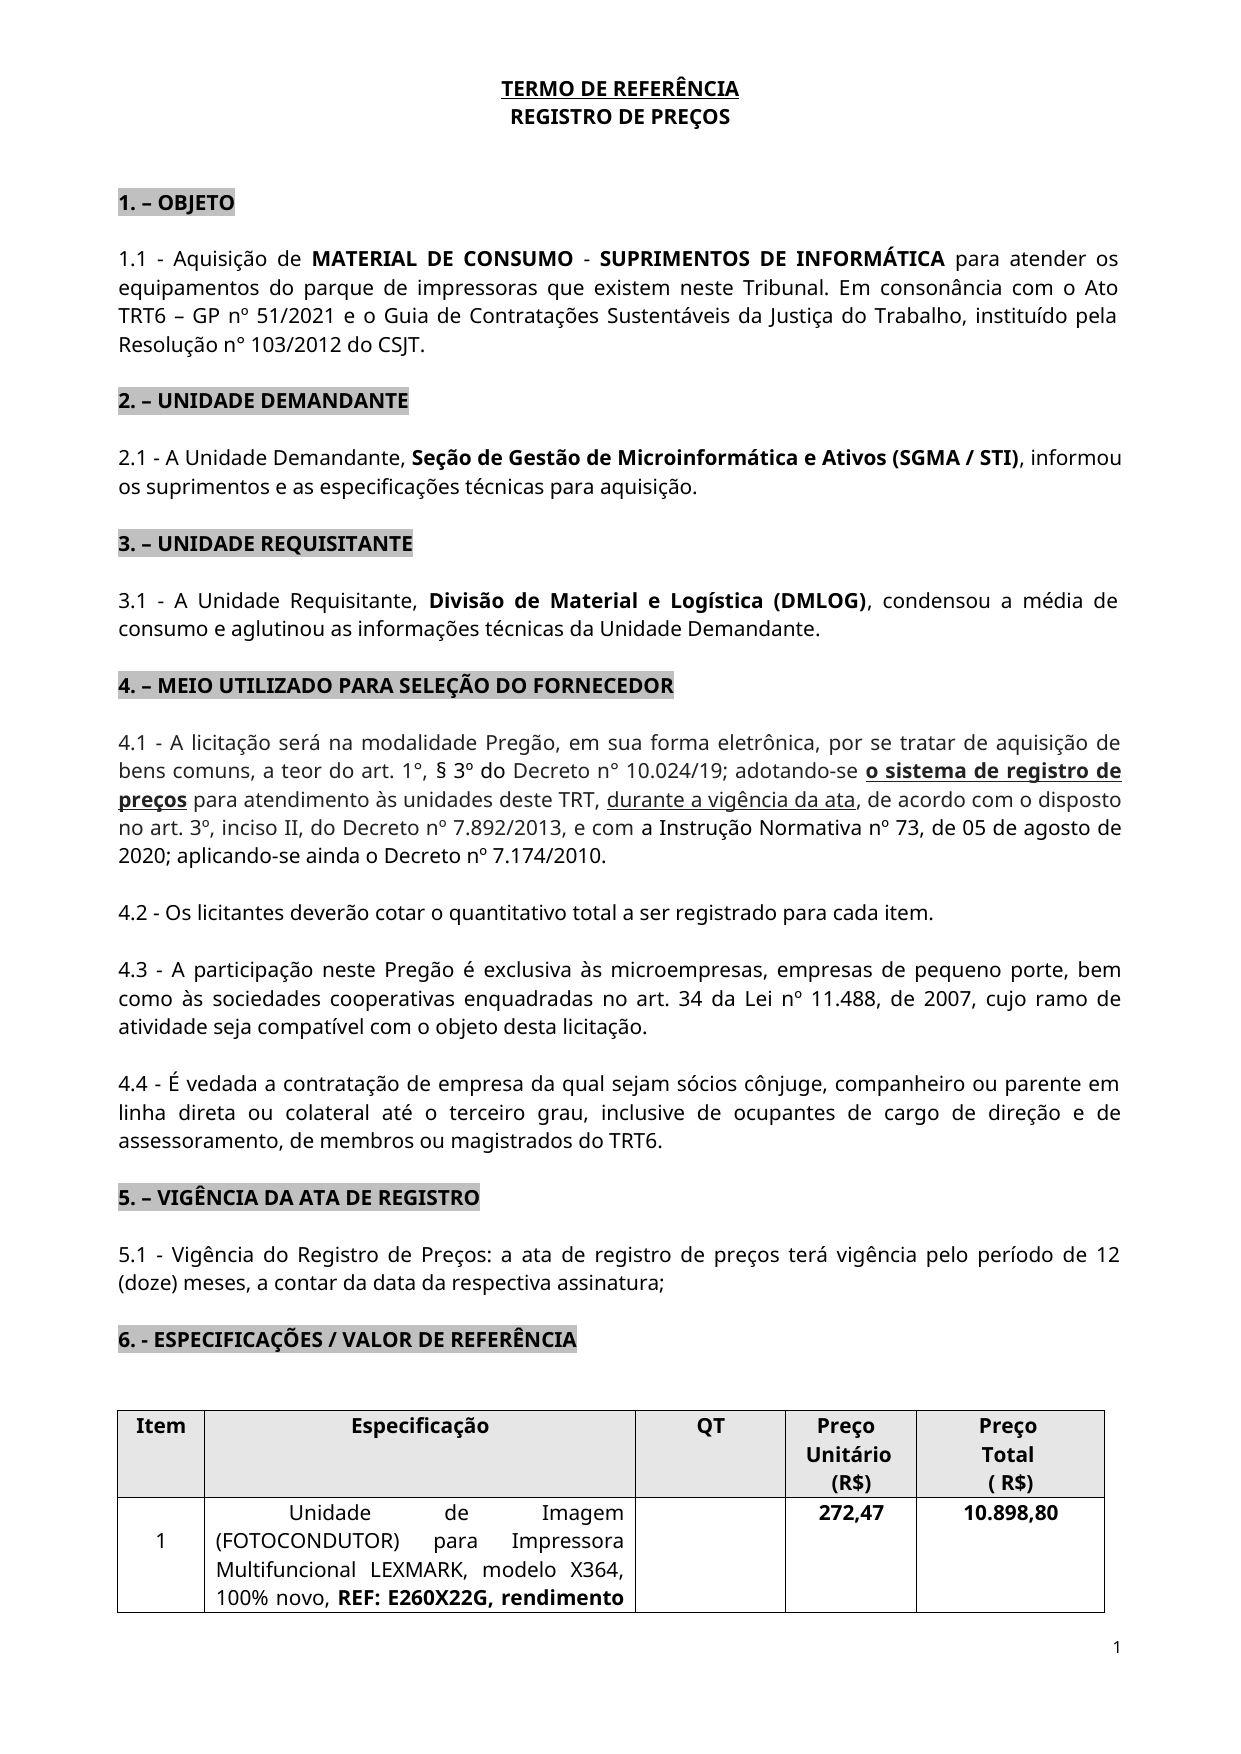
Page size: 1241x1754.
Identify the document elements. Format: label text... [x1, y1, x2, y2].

text 4. – MEIO UTILIZADO PARA SELEÇÃO DO FORNECEDOR [118, 671, 1118, 699]
table_header Item [118, 1411, 204, 1497]
text 1. – OBJETO [118, 188, 1122, 216]
text 4.3 - A participação neste Pregão é exclusiva às microempresas, empresas de pequeno porte, bem como às sociedades cooperativas enquadradas no art. 34 da Lei nº 11.488, de 2007, cujo ramo de atividade seja compatível com o objeto desta licitação. [118, 955, 1122, 1041]
text 2.1 - A Unidade Demandante, Seção de Gestão de Microinformática e Ativos (SGMA / STI), informou os suprimentos e as especificações técnicas para aquisição. [118, 443, 1122, 500]
text 6. - ESPECIFICAÇÕES / VALOR DE REFERÊNCIA [118, 1325, 1122, 1353]
text REGISTRO DE PREÇOS [118, 102, 1122, 131]
text 4.1 - A licitação será na modalidade Pregão, em sua forma eletrônica, por se tratar de aquisição de bens comuns, a teor do art. 1°, § 3º do Decreto n° 10.024/19; adotando-se o sistema de registro de preços para atendimento às unidades deste TRT, durante a vigência da ata, de acordo com o disposto no art. 3º, inciso II, do Decreto nº 7.892/2013, e com a Instrução Normativa nº 73, de 05 de agosto de 2020; aplicando-se ainda o Decreto nº 7.174/2010. [118, 728, 1122, 870]
table_cell 272,47 [786, 1498, 916, 1612]
text 3. – UNIDADE REQUISITANTE [118, 529, 1118, 557]
text 5.1 - Vigência do Registro de Preços: a ata de registro de preços terá vigência pelo período de 12 (doze) meses, a contar da data da respectiva assinatura; [118, 1240, 1122, 1297]
table_header Especificação [205, 1411, 635, 1497]
table_header Preço Total ( R$) [917, 1411, 1104, 1497]
text 3.1 - A Unidade Requisitante, Divisão de Material e Logística (DMLOG), condensou a média de consumo e aglutinou as informações técnicas da Unidade Demandante. [118, 586, 1118, 643]
table_cell 10.898,80 [917, 1498, 1104, 1612]
text 1.1 - Aquisição de MATERIAL DE CONSUMO - SUPRIMENTOS DE INFORMÁTICA para atender os equipamentos do parque de impressoras que existem neste Tribunal. Em consonância com o Ato TRT6 – GP nº 51/2021 e o Guia de Contratações Sustentáveis da Justiça do Trabalho, instituído pela Resolução n° 103/2012 do CSJT. [118, 244, 1118, 358]
table_cell Unidade de Imagem (FOTOCONDUTOR) para Impressora Multifuncional LEXMARK, modelo X364, 100% novo, REF: E260X22G, rendimento [205, 1498, 635, 1612]
table_header QT [636, 1411, 785, 1497]
table_cell 1 [118, 1498, 204, 1612]
text 2. – UNIDADE DEMANDANTE [118, 387, 1118, 415]
table_cell [636, 1498, 785, 1612]
text TERMO DE REFERÊNCIA [118, 74, 1122, 102]
text 5. – VIGÊNCIA DA ATA DE REGISTRO [118, 1183, 1118, 1211]
table_header Preço Unitário (R$) [786, 1411, 916, 1497]
text 4.2 - Os licitantes deverão cotar o quantitativo total a ser registrado para cada item. [118, 898, 1122, 927]
text 4.4 - É vedada a contratação de empresa da qual sejam sócios cônjuge, companheiro ou parente em linha direta ou colateral até o terceiro grau, inclusive de ocupantes de cargo de direção e de assessoramento, de membros ou magistrados do TRT6. [118, 1069, 1122, 1154]
